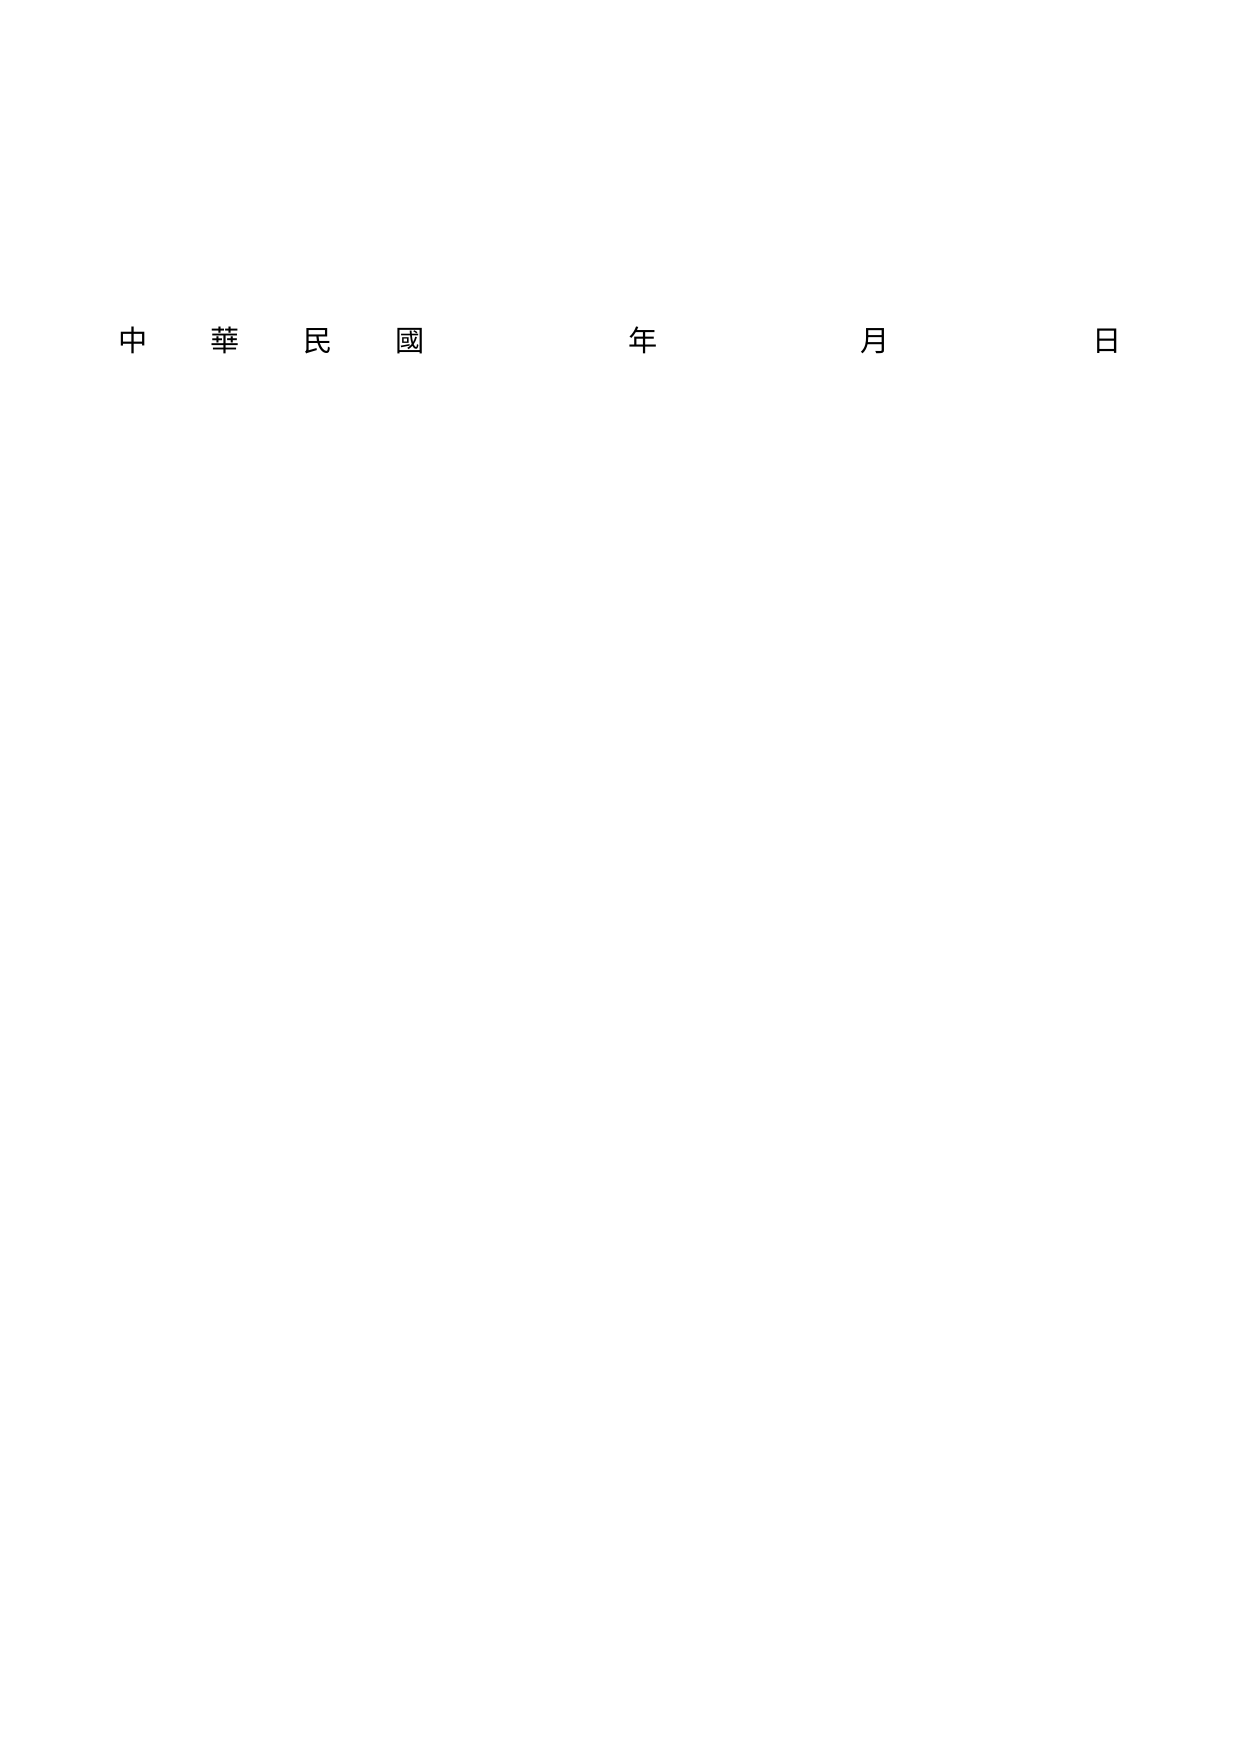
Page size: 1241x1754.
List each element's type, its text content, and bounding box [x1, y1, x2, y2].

text 中華民國 年 月 日 [118, 317, 1122, 359]
